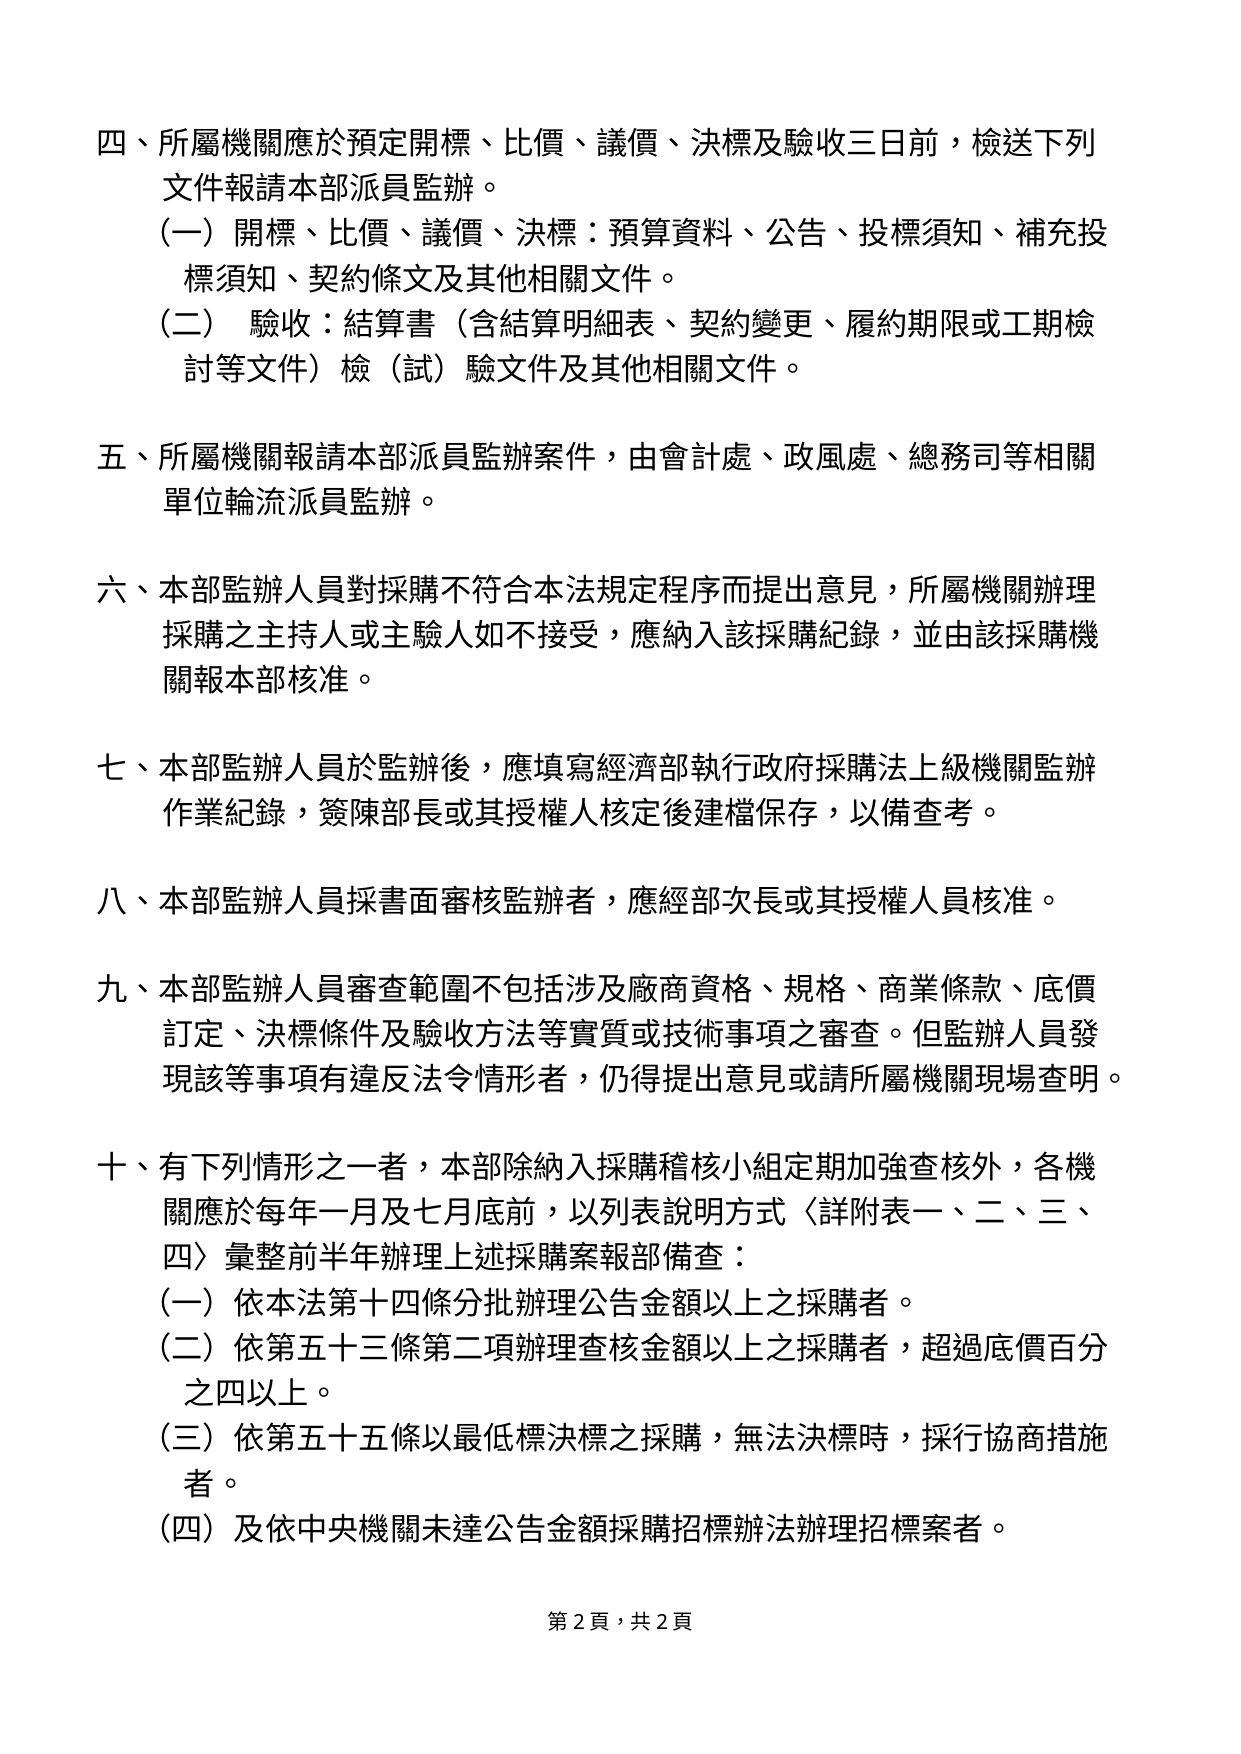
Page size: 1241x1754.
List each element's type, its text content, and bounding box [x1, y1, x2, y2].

text 七、本部監辦人員於監辦後，應填寫經濟部執行政府採購法上級機關監辦作業紀錄，簽陳部長或其授權人核定後建檔保存，以備查考。 [96, 743, 1122, 834]
text （一）開標、比價、議價、決標：預算資料、公告、投標須知、補充投標須知、契約條文及其他相關文件。 [140, 208, 1122, 299]
text 九、本部監辦人員審查範圍不包括涉及廠商資格、規格、商業條款、底價訂定、決標條件及驗收方法等實質或技術事項之審查。但監辦人員發現該等事項有違反法令情形者，仍得提出意見或請所屬機關現場查明。 [96, 964, 1122, 1100]
text 十、有下列情形之一者，本部除納入採購稽核小組定期加強查核外，各機關應於每年一月及七月底前，以列表說明方式〈詳附表一、二、三、四〉彙整前半年辦理上述採購案報部備查： [96, 1142, 1122, 1278]
text （二） 驗收：結算書（含結算明細表、契約變更、履約期限或工期檢討等文件）檢（試）驗文件及其他相關文件。 [140, 299, 1122, 389]
text 五、所屬機關報請本部派員監辦案件，由會計處、政風處、總務司等相關單位輪流派員監辦。 [96, 432, 1122, 522]
text （四）及依中央機關未達公告金額採購招標辦法辦理招標案者。 [140, 1504, 1122, 1549]
text （二）依第五十三條第二項辦理查核金額以上之採購者，超過底價百分之四以上。 [140, 1323, 1122, 1413]
text 四、所屬機關應於預定開標、比價、議價、決標及驗收三日前，檢送下列文件報請本部派員監辦。 [96, 118, 1122, 208]
text （一）依本法第十四條分批辦理公告金額以上之採購者。 [140, 1278, 1122, 1323]
text 八、本部監辦人員採書面審核監辦者，應經部次長或其授權人員核准。 [96, 876, 1122, 921]
text 六、本部監辦人員對採購不符合本法規定程序而提出意見，所屬機關辦理採購之主持人或主驗人如不接受，應納入該採購紀錄，並由該採購機關報本部核准。 [96, 565, 1122, 701]
text （三）依第五十五條以最低標決標之採購，無法決標時，採行協商措施者。 [140, 1413, 1122, 1504]
